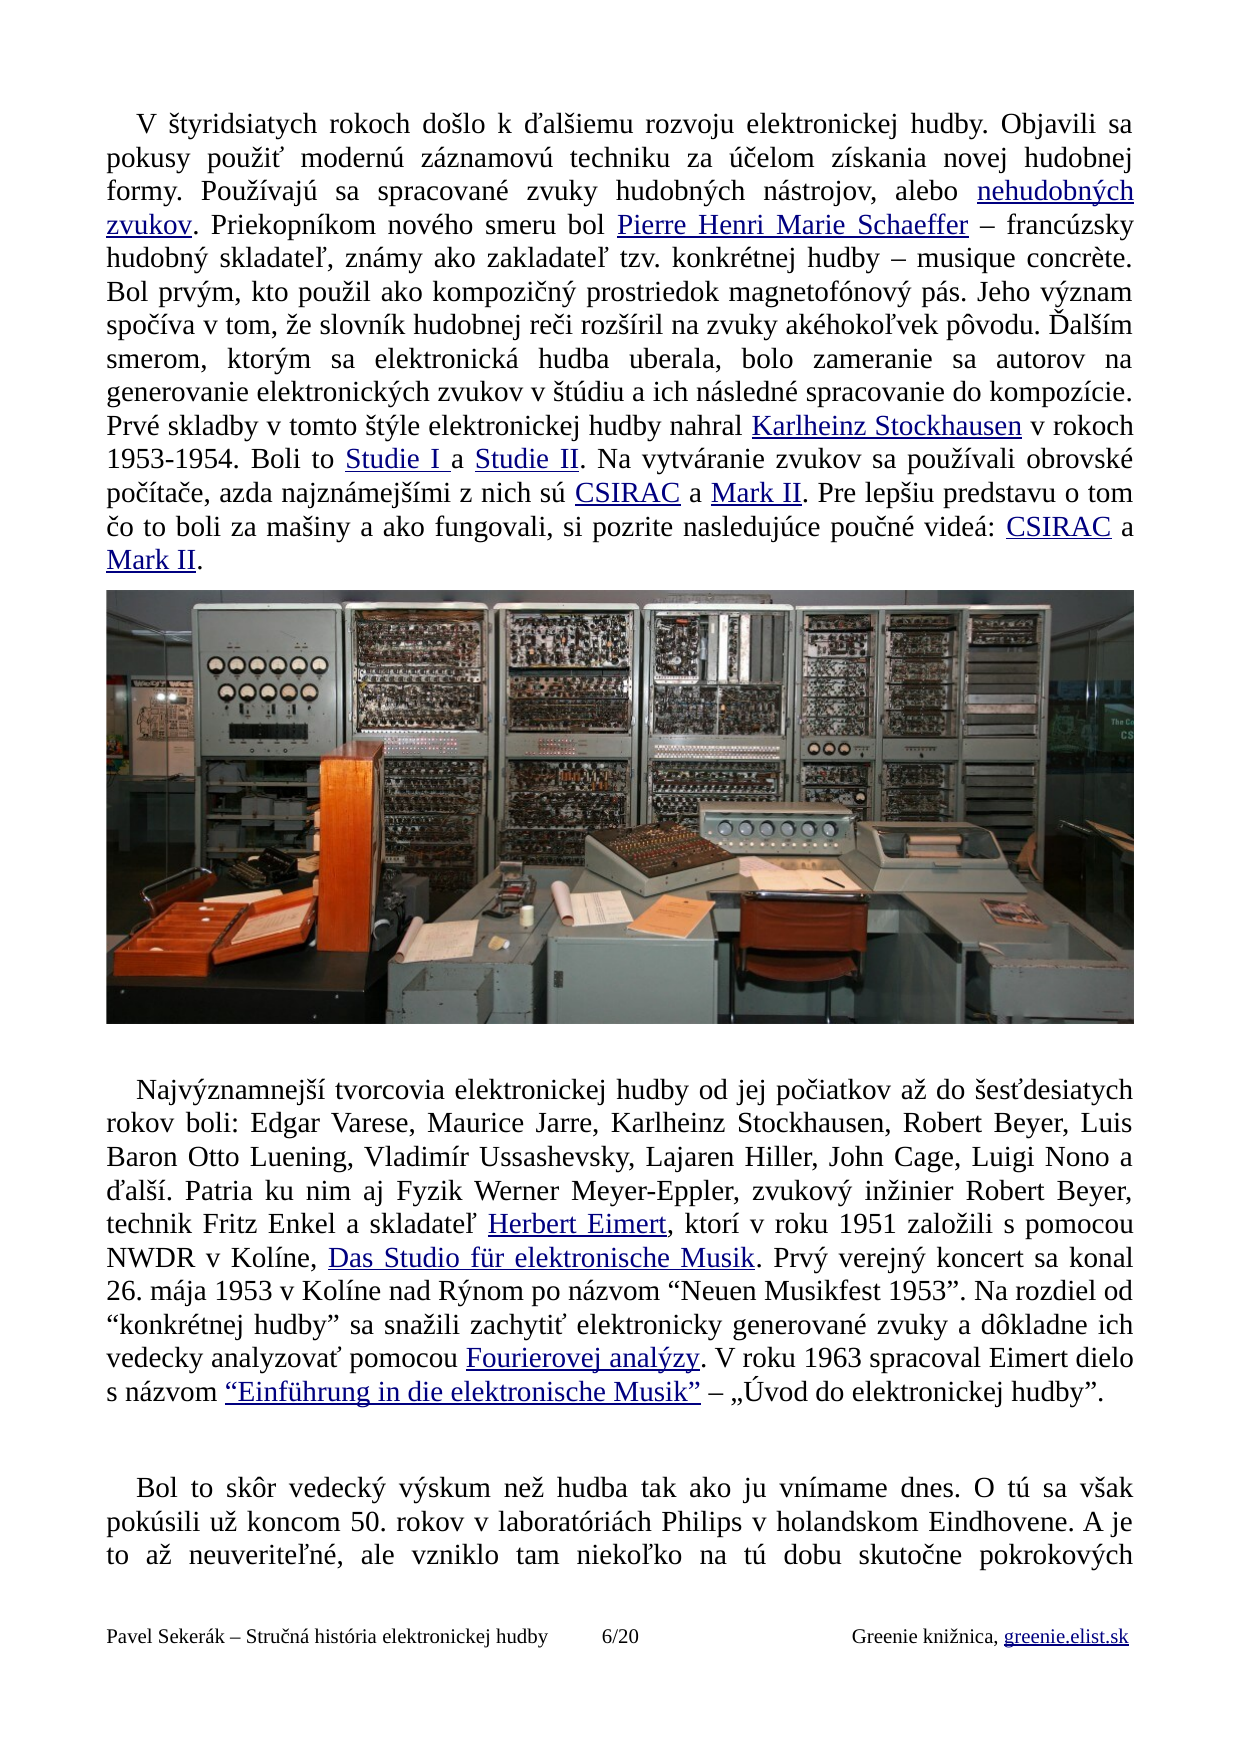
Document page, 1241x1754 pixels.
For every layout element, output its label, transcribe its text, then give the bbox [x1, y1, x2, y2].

text Bol to skôr vedecký výskum než hudba tak ako ju vnímame dnes. O tú sa však pokúsili už koncom 50. rokov v laboratóriách Philips v holandskom Eindhovene. A je to až neuveriteľné, ale vzniklo tam niekoľko na tú dobu skutočne pokrokových [106, 1470, 1134, 1571]
text V štyridsiatych rokoch došlo k ďalšiemu rozvoju elektronickej hudby. Objavili sa pokusy použiť modernú záznamovú techniku za účelom získania novej hudobnej formy. Používajú sa spracované zvuky hudobných nástrojov, alebo nehudobných zvukov. Priekopníkom nového smeru bol Pierre Henri Marie Schaeffer – francúzsky hudobný skladateľ, známy ako zakladateľ tzv. konkrétnej hudby – musique concrète. Bol prvým, kto použil ako kompozičný prostriedok magnetofónový pás. Jeho význam spočíva v tom, že slovník hudobnej reči rozšíril na zvuky akéhokoľvek pôvodu. Ďalším smerom, ktorým sa elektronická hudba uberala, bolo zameranie sa autorov na generovanie elektronických zvukov v štúdiu a ich následné spracovanie do kompozície. Prvé skladby v tomto štýle elektronickej hudby nahral Karlheinz Stockhausen v rokoch 1953-1954. Boli to Studie I a Studie II. Na vytváranie zvukov sa používali obrovské počítače, azda najznámejšími z nich sú CSIRAC a Mark II. Pre lepšiu predstavu o tom čo to boli za mašiny a ako fungovali, si pozrite nasledujúce poučné videá: CSIRAC a Mark II. [106, 106, 1134, 576]
picture [106, 590, 1134, 1024]
text Najvýznamnejší tvorcovia elektronickej hudby od jej počiatkov až do šesťdesiatych rokov boli: Edgar Varese, Maurice Jarre, Karlheinz Stockhausen, Robert Beyer, Luis Baron Otto Luening, Vladimír Ussashevsky, Lajaren Hiller, John Cage, Luigi Nono a ďalší. Patria ku nim aj Fyzik Werner Meyer-Eppler, zvukový inžinier Robert Beyer, technik Fritz Enkel a skladateľ Herbert Eimert, ktorí v roku 1951 založili s pomocou NWDR v Kolíne, Das Studio für elektronische Musik. Prvý verejný koncert sa konal 26. mája 1953 v Kolíne nad Rýnom po názvom “Neuen Musikfest 1953”. Na rozdiel od “konkrétnej hudby” sa snažili zachytiť elektronicky generované zvuky a dôkladne ich vedecky analyzovať pomocou Fourierovej analýzy. V roku 1963 spracoval Eimert dielo s názvom “Einführung in die elektronische Musik” – „Úvod do elektronickej hudby”. [106, 1072, 1134, 1407]
